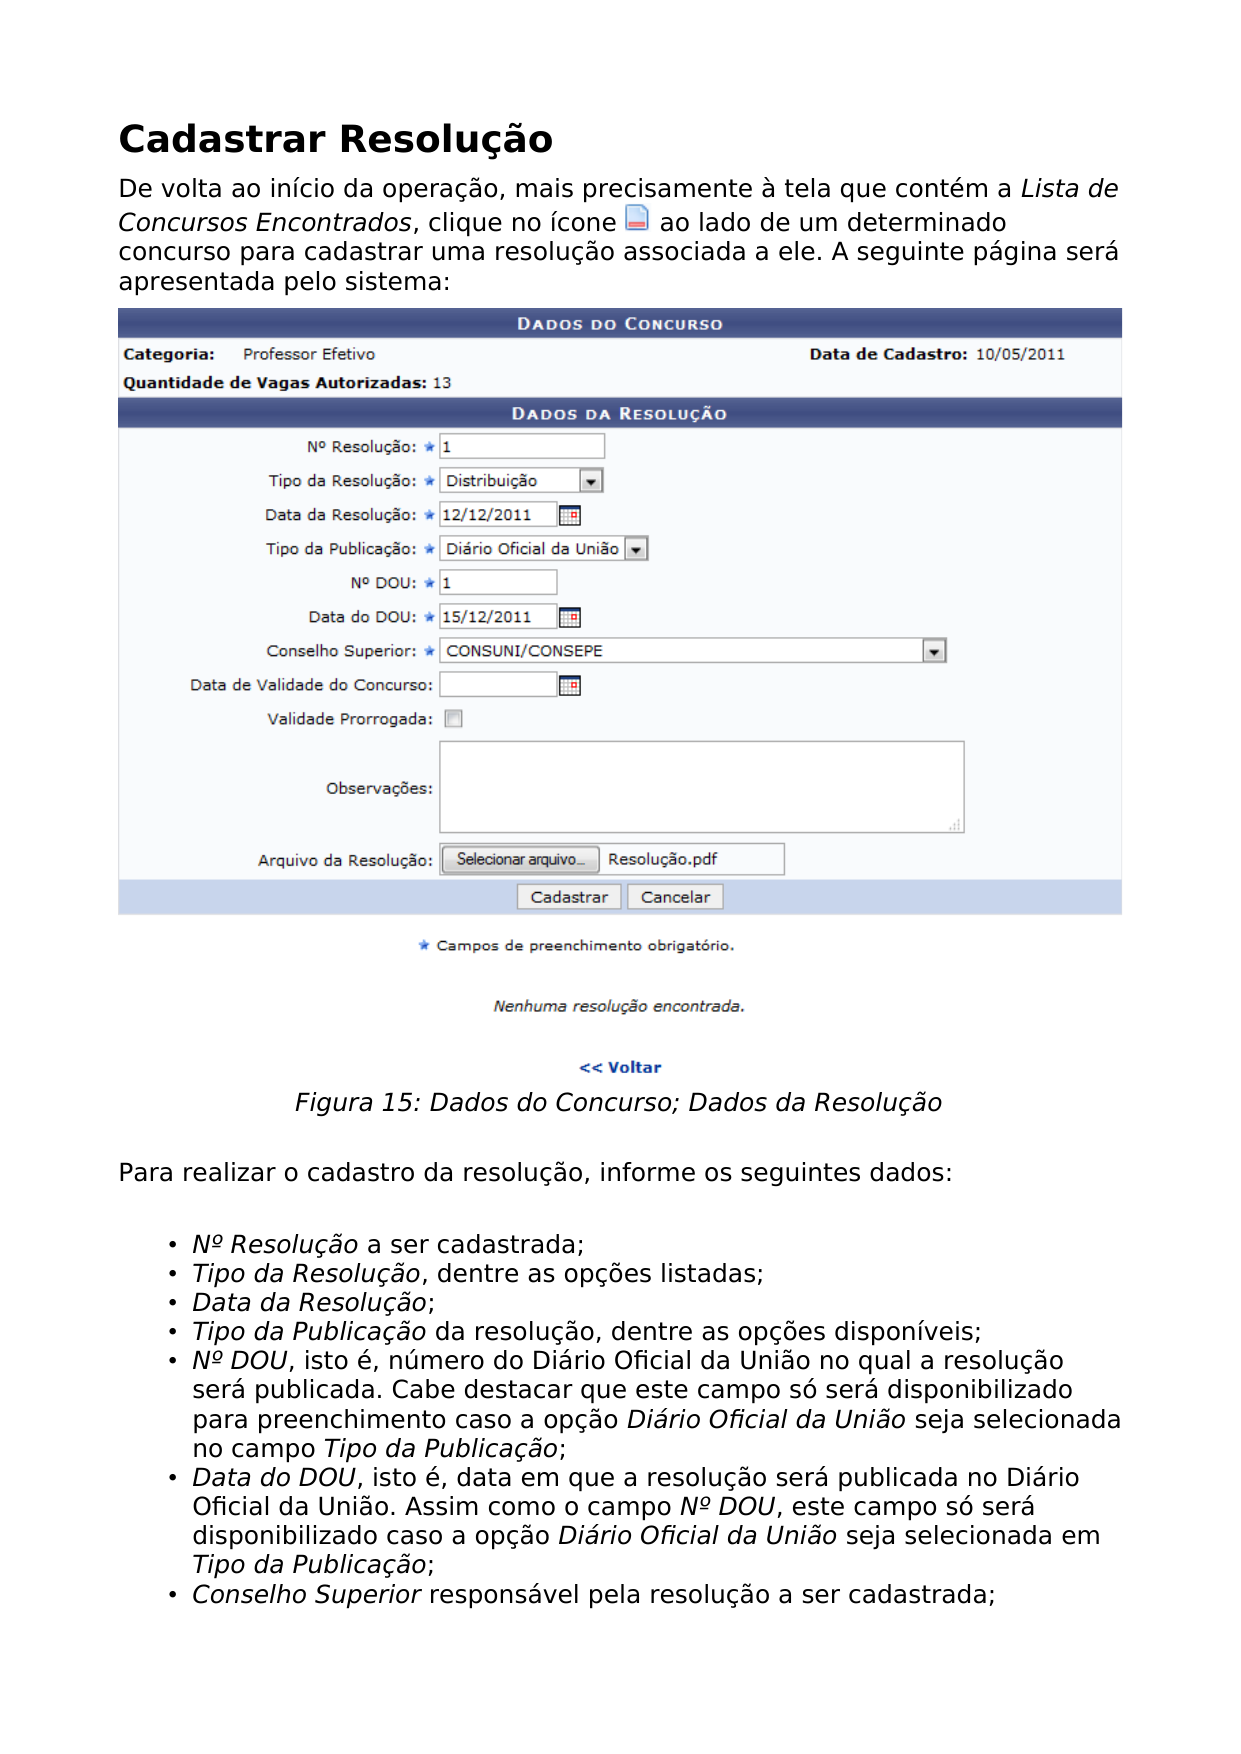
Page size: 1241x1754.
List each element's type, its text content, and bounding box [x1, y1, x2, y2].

picture [118, 308, 1123, 1088]
text Figura 15: Dados do Concurso; Dados da Resolução [118, 1088, 1122, 1117]
list Data da Resolução; [177, 1288, 1122, 1317]
subtitle Cadastrar Resolução [118, 118, 1122, 162]
text De volta ao início da operação, mais precisamente à tela que contém a Lista de Concursos Encontrados, clique no ícone ao lado de um determinado concurso para cadastrar uma resolução associada a ele. A seguinte página será apresentada pelo sistema: [118, 174, 1122, 296]
list Conselho Superior responsável pela resolução a ser cadastrada; [177, 1580, 1122, 1609]
list Data do DOU, isto é, data em que a resolução será publicada no Diário Oficial da União. Assim como o campo Nº DOU, este campo só será disponibilizado caso a opção Diário Oficial da União seja selecionada em Tipo da Publicação; [177, 1463, 1122, 1580]
list Nº DOU, isto é, número do Diário Oficial da União no qual a resolução será publicada. Cabe destacar que este campo só será disponibilizado para preenchimento caso a opção Diário Oficial da União seja selecionada no campo Tipo da Publicação; [177, 1346, 1122, 1463]
list Tipo da Publicação da resolução, dentre as opções disponíveis; [177, 1317, 1122, 1346]
list Tipo da Resolução, dentre as opções listadas; [177, 1259, 1122, 1288]
list Nº Resolução a ser cadastrada; [177, 1230, 1122, 1259]
text Para realizar o cadastro da resolução, informe os seguintes dados: [118, 1159, 1122, 1188]
picture [625, 203, 652, 232]
